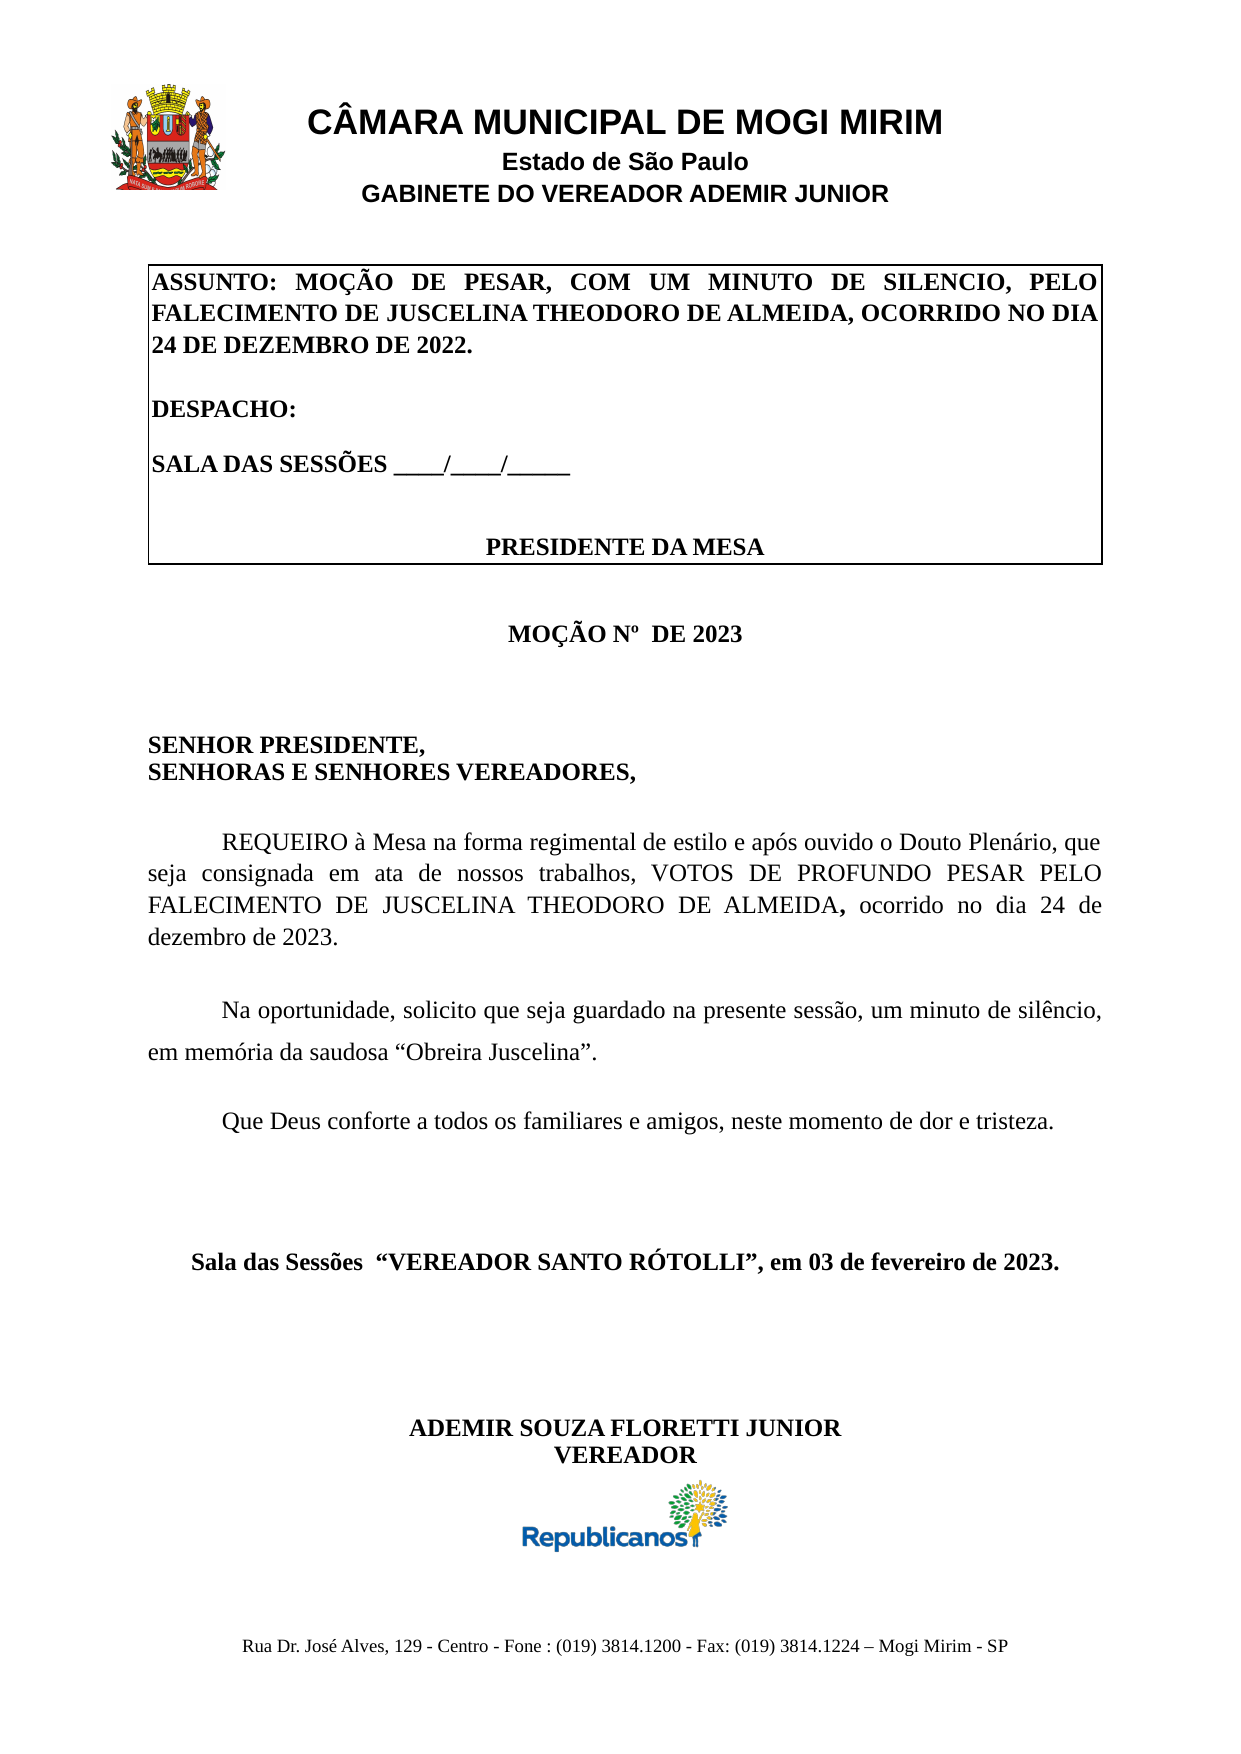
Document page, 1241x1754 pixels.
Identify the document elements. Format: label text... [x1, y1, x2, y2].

text DESPACHO: [149, 391, 1101, 422]
text SENHORAS E SENHORES VEREADORES, [148, 758, 1103, 786]
text ASSUNTO: MOÇÃO DE PESAR, COM UM MINUTO DE SILENCIO, PELO FALECIMENTO DE JUSCELINA THEODORO DE ALMEIDA, OCORRIDO NO DIA 24 DE DEZEMBRO DE 2022. [149, 266, 1101, 359]
text Que Deus conforte a todos os familiares e amigos, neste momento de dor e tristeza. [148, 1107, 1103, 1135]
text SALA DAS SESSÕES ____/____/_____ [149, 446, 1101, 478]
text Na oportunidade, solicito que seja guardado na presente sessão, um minuto de silêncio, em memória da saudosa “Obreira Juscelina”. [148, 996, 1103, 1066]
picture [509, 1471, 741, 1557]
text VEREADOR [148, 1442, 1103, 1469]
text SENHOR PRESIDENTE, [148, 731, 1103, 758]
text MOÇÃO Nº DE 2023 [148, 620, 1103, 648]
text PRESIDENTE DA MESA [149, 529, 1101, 563]
picture [110, 84, 226, 190]
text ADEMIR SOUZA FLORETTI JUNIOR [148, 1414, 1103, 1442]
text Sala das Sessões “VEREADOR SANTO RÓTOLLI”, em 03 de fevereiro de 2023. [148, 1248, 1103, 1275]
text REQUEIRO à Mesa na forma regimental de estilo e após ouvido o Douto Plenário, que seja consignada em ata de nossos trabalhos, VOTOS DE PROFUNDO PESAR PELO FALECIMENTO DE JUSCELINA THEODORO DE ALMEIDA, ocorrido no dia 24 de dezembro de 2023. [148, 828, 1103, 951]
